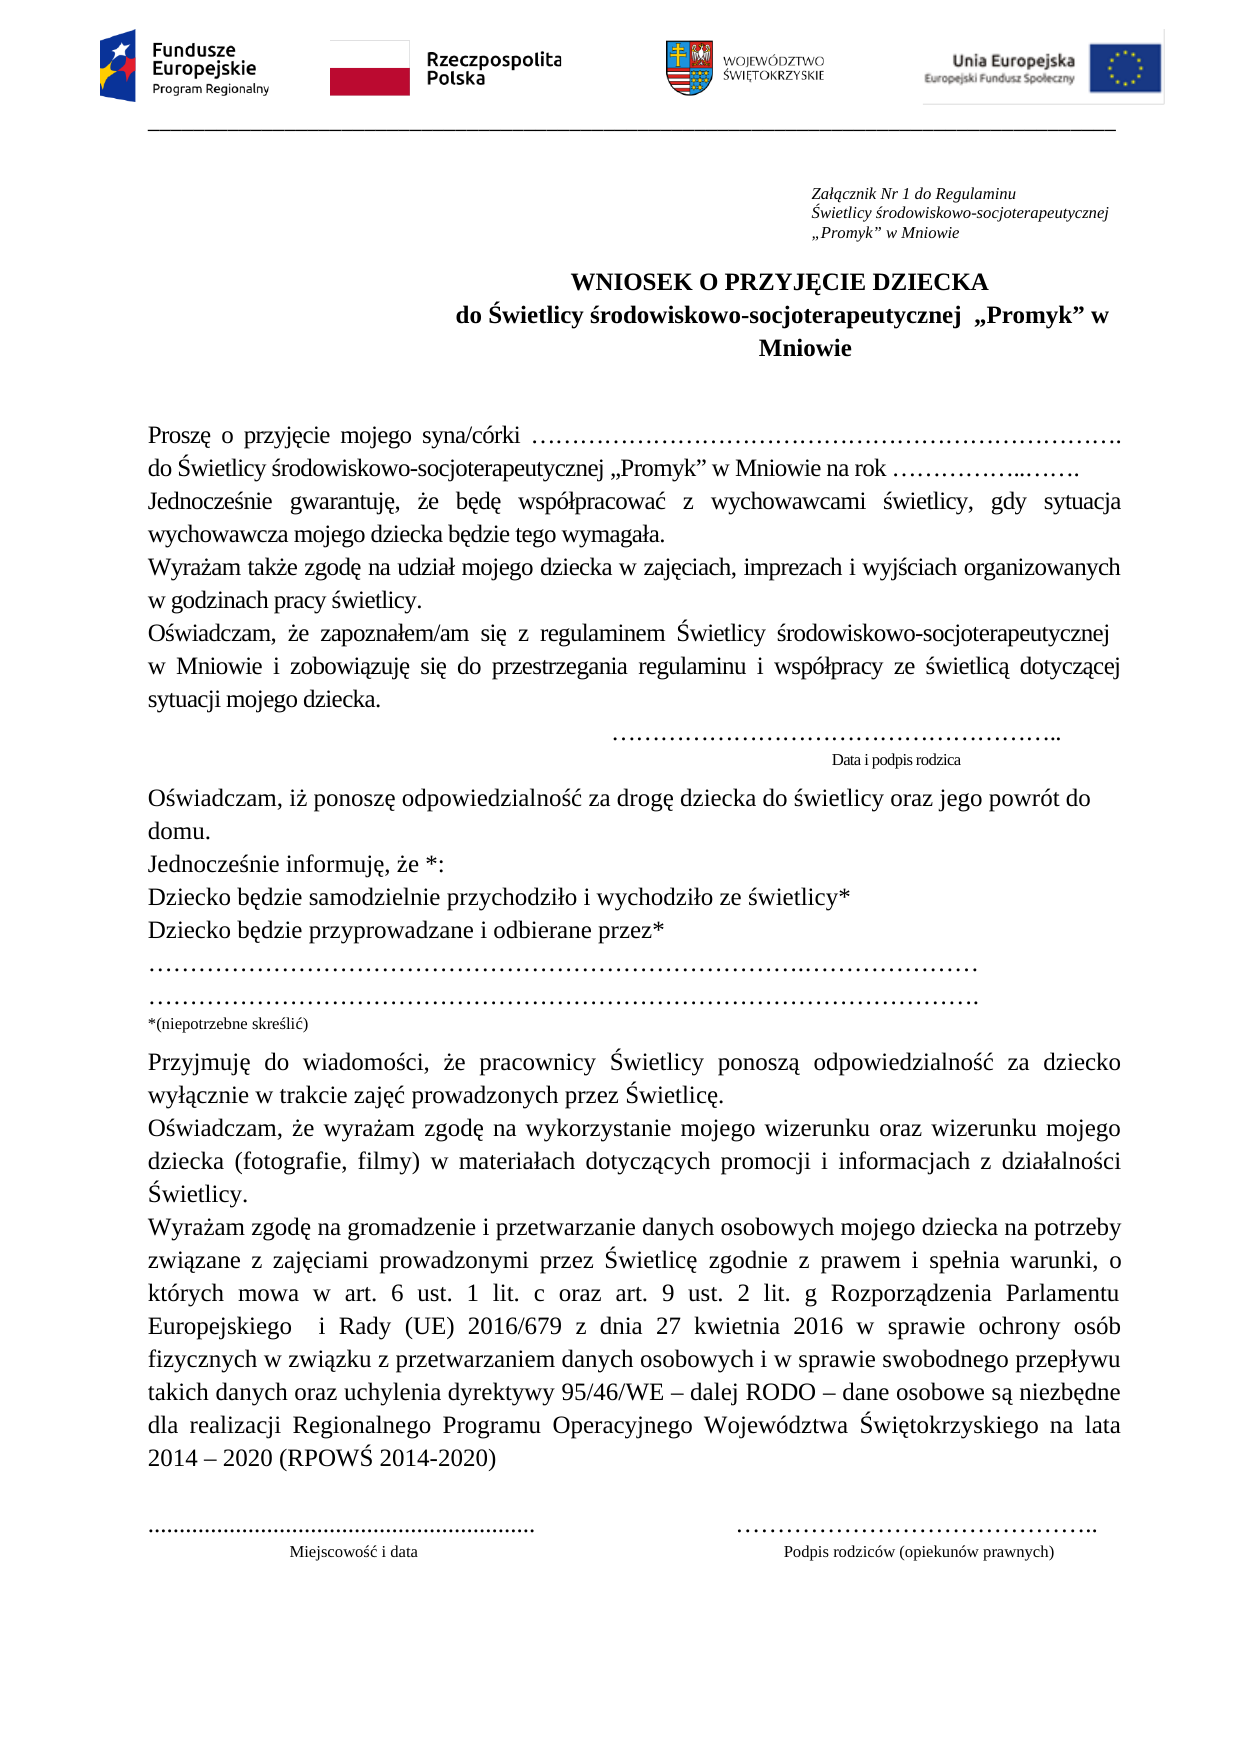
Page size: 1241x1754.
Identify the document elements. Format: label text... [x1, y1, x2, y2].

text Miejscowość i data Podpis rodziców (opiekunów prawnych) [148, 1542, 1122, 1571]
text Świetlicy środowiskowo-socjoterapeutycznej [811, 203, 1122, 222]
text .............................................................. …………………………………….. [148, 1509, 1122, 1537]
text Wyrażam także zgodę na udział mojego dziecka w zajęciach, imprezach i wyjściach organizowanych w godzinach pracy świetlicy. [148, 552, 1122, 614]
list do Świetlicy środowiskowo-socjoterapeutycznej „Promyk” w Mniowie [442, 300, 1122, 362]
text Dziecko będzie przyprowadzane i odbierane przez* …………………………………………………………………….………………… ………………………………………………………………………………………. [148, 915, 1122, 1010]
text *(niepotrzebne skreślić) [148, 1014, 1122, 1043]
text Proszę o przyjęcie mojego syna/córki ………………………………………………………………. do Świetlicy środowiskowo-socjoterapeutycznej „Promyk” w Mniowie na rok ……………..……. [148, 420, 1122, 482]
text Załącznik Nr 1 do Regulaminu [811, 184, 1122, 203]
text Oświadczam, iż ponoszę odpowiedzialność za drogę dziecka do świetlicy oraz jego powrót do domu. [148, 783, 1122, 845]
text Jednocześnie gwarantuję, że będę współpracować z wychowawcami świetlicy, gdy sytuacja wychowawcza mojego dziecka będzie tego wymagała. [148, 486, 1122, 548]
text „Promyk” w Mniowie [811, 222, 1122, 242]
text ……………………………………………….. [443, 717, 1122, 746]
text Data i podpis rodzica [148, 750, 1122, 779]
text Przyjmuję do wiadomości, że pracownicy Świetlicy ponoszą odpowiedzialność za dziecko wyłącznie w trakcie zajęć prowadzonych przez Świetlicę. [148, 1047, 1122, 1109]
list WNIOSEK O PRZYJĘCIE DZIECKA [442, 267, 1122, 296]
text Wyrażam zgodę na gromadzenie i przetwarzanie danych osobowych mojego dziecka na potrzeby związane z zajęciami prowadzonymi przez Świetlicę zgodnie z prawem i spełnia warunki, o których mowa w art. 6 ust. 1 lit. c oraz art. 9 ust. 2 lit. g Rozporządzenia Parlamentu Europejskiego i Rady (UE) 2016/679 z dnia 27 kwietnia 2016 w sprawie ochrony osób fizycznych w związku z przetwarzaniem danych osobowych i w sprawie swobodnego przepływu takich danych oraz uchylenia dyrektywy 95/46/WE – dalej RODO – dane osobowe są niezbędne dla realizacji Regionalnego Programu Operacyjnego Województwa Świętokrzyskiego na lata 2014 – 2020 (RPOWŚ 2014-2020) [148, 1212, 1122, 1472]
text Oświadczam, że zapoznałem/am się z regulaminem Świetlicy środowiskowo-socjoterapeutycznej w Mniowie i zobowiązuję się do przestrzegania regulaminu i współpracy ze świetlicą dotyczącej sytuacji mojego dziecka. [148, 618, 1122, 713]
text Jednocześnie informuję, że *: [148, 849, 1122, 878]
text Dziecko będzie samodzielnie przychodziło i wychodziło ze świetlicy* [148, 882, 1122, 911]
text Oświadczam, że wyrażam zgodę na wykorzystanie mojego wizerunku oraz wizerunku mojego dziecka (fotografie, filmy) w materiałach dotyczących promocji i informacjach z działalności Świetlicy. [148, 1113, 1122, 1208]
